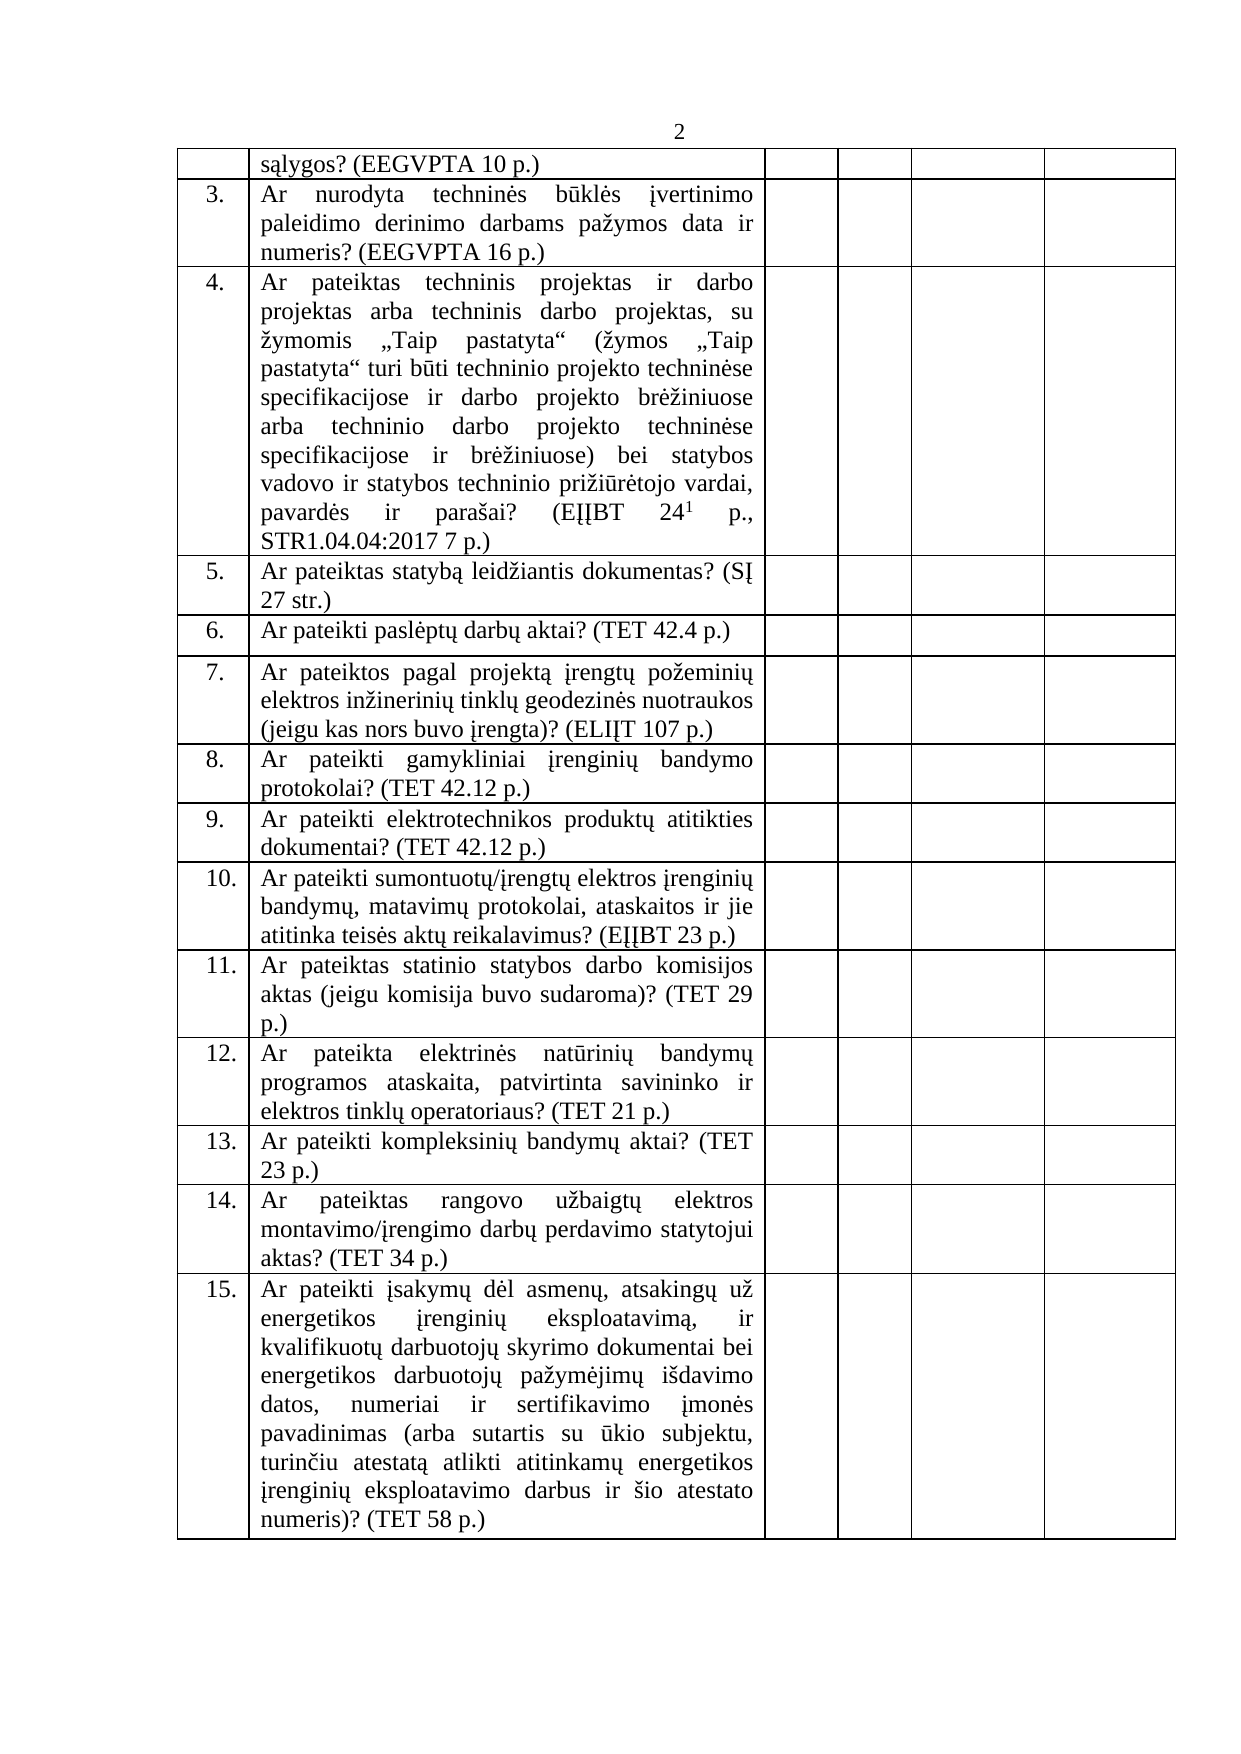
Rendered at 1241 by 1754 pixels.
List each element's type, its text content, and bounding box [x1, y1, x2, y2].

table_cell [766, 863, 837, 949]
table_cell [839, 616, 911, 655]
table_cell [1045, 951, 1175, 1037]
table_cell Ar pateiktas statybą leidžiantis dokumentas? (SĮ 27 str.) [250, 556, 764, 614]
table_cell [766, 149, 837, 178]
table_cell Ar pateiktas techninis projektas ir darbo projektas arba techninis darbo projektas, su žymomis „Taip pastatyta“ (žymos „Taip pastatyta“ turi būti techninio projekto techninėse specifikacijose ir darbo projekto brėžiniuose arba techninio darbo projekto techninėse specifikacijose ir brėžiniuose) bei statybos vadovo ir statybos techninio prižiūrėtojo vardai, pavardės ir parašai? (EĮĮBT 241 p., STR1.04.04:2017 7 p.) [250, 267, 764, 555]
table_cell [912, 804, 1044, 861]
table_cell [766, 804, 837, 861]
table_cell [839, 267, 911, 555]
table_cell 13. [178, 1126, 248, 1184]
table_cell 10. [178, 863, 248, 949]
table_cell [1045, 657, 1175, 743]
table_cell [1045, 745, 1175, 802]
table_cell [839, 1274, 911, 1538]
table_cell [912, 1185, 1044, 1273]
table_cell [839, 863, 911, 949]
table_cell Ar pateiktas rangovo užbaigtų elektros montavimo/įrengimo darbų perdavimo statytojui aktas? (TET 34 p.) [250, 1185, 764, 1273]
table_cell [766, 180, 837, 266]
table_cell [839, 1126, 911, 1184]
table_cell Ar pateikti paslėptų darbų aktai? (TET 42.4 p.) [250, 616, 764, 655]
table_cell [766, 745, 837, 802]
table_cell [1045, 804, 1175, 861]
table_cell [1045, 556, 1175, 614]
table_cell [766, 1274, 837, 1538]
table_cell [912, 149, 1044, 178]
table_cell Ar pateikti įsakymų dėl asmenų, atsakingų už energetikos įrenginių eksploatavimą, ir kvalifikuotų darbuotojų skyrimo dokumentai bei energetikos darbuotojų pažymėjimų išdavimo datos, numeriai ir sertifikavimo įmonės pavadinimas (arba sutartis su ūkio subjektu, turinčiu atestatą atlikti atitinkamų energetikos įrenginių eksploatavimo darbus ir šio atestato numeris)? (TET 58 p.) [250, 1274, 764, 1538]
table_cell [1045, 1185, 1175, 1273]
table_cell Ar pateiktos pagal projektą įrengtų požeminių elektros inžinerinių tinklų geodezinės nuotraukos (jeigu kas nors buvo įrengta)? (ELIĮT 107 p.) [250, 657, 764, 743]
table_cell Ar nurodyta techninės būklės įvertinimo paleidimo derinimo darbams pažymos data ir numeris? (EEGVPTA 16 p.) [250, 180, 764, 266]
table_cell [912, 1126, 1044, 1184]
table_cell [766, 1126, 837, 1184]
table_cell [912, 745, 1044, 802]
table_cell [839, 951, 911, 1037]
table_cell [766, 951, 837, 1037]
table_cell [912, 616, 1044, 655]
table_cell [1045, 1038, 1175, 1124]
table_cell [912, 556, 1044, 614]
table_cell [1045, 149, 1175, 178]
table_cell [1045, 863, 1175, 949]
table_cell [912, 180, 1044, 266]
table_cell 11. [178, 951, 248, 1037]
table_cell Ar pateiktas statinio statybos darbo komisijos aktas (jeigu komisija buvo sudaroma)? (TET 29 p.) [250, 951, 764, 1037]
table_cell 5. [178, 556, 248, 614]
table_cell Ar pateikta elektrinės natūrinių bandymų programos ataskaita, patvirtinta savininko ir elektros tinklų operatoriaus? (TET 21 p.) [250, 1038, 764, 1124]
table_cell Ar pateikti sumontuotų/įrengtų elektros įrenginių bandymų, matavimų protokolai, ataskaitos ir jie atitinka teisės aktų reikalavimus? (EĮĮBT 23 p.) [250, 863, 764, 949]
table_cell 7. [178, 657, 248, 743]
table_cell 9. [178, 804, 248, 861]
table_cell [1045, 1274, 1175, 1538]
table_cell [912, 1038, 1044, 1124]
table_cell [839, 556, 911, 614]
table_cell Ar pateikti elektrotechnikos produktų atitikties dokumentai? (TET 42.12 p.) [250, 804, 764, 861]
table_cell 6. [178, 616, 248, 655]
table_cell [839, 1038, 911, 1124]
table_cell [839, 1185, 911, 1273]
table_cell [1045, 616, 1175, 655]
table_cell 3. [178, 180, 248, 266]
table_cell 12. [178, 1038, 248, 1124]
table_cell [766, 556, 837, 614]
table_cell [1045, 1126, 1175, 1184]
table_cell [912, 657, 1044, 743]
table_cell [1045, 180, 1175, 266]
table_cell Ar pateikti kompleksinių bandymų aktai? (TET 23 p.) [250, 1126, 764, 1184]
table_cell [766, 267, 837, 555]
table_cell [912, 863, 1044, 949]
table_cell [912, 951, 1044, 1037]
table_cell [766, 616, 837, 655]
table_cell [839, 745, 911, 802]
table_cell 15. [178, 1274, 248, 1538]
table_cell [766, 657, 837, 743]
table_cell [912, 267, 1044, 555]
table_cell [766, 1185, 837, 1273]
table_cell [1045, 267, 1175, 555]
table_cell 14. [178, 1185, 248, 1273]
table_cell [839, 180, 911, 266]
table_cell [839, 804, 911, 861]
table_cell [839, 149, 911, 178]
table_cell [839, 657, 911, 743]
table_cell Ar pateikti gamykliniai įrenginių bandymo protokolai? (TET 42.12 p.) [250, 745, 764, 802]
table_cell 8. [178, 745, 248, 802]
table_cell [766, 1038, 837, 1124]
table_cell sąlygos? (EEGVPTA 10 p.) [250, 149, 764, 178]
table_cell 4. [178, 267, 248, 555]
table_cell [912, 1274, 1044, 1538]
table_cell [178, 149, 248, 178]
